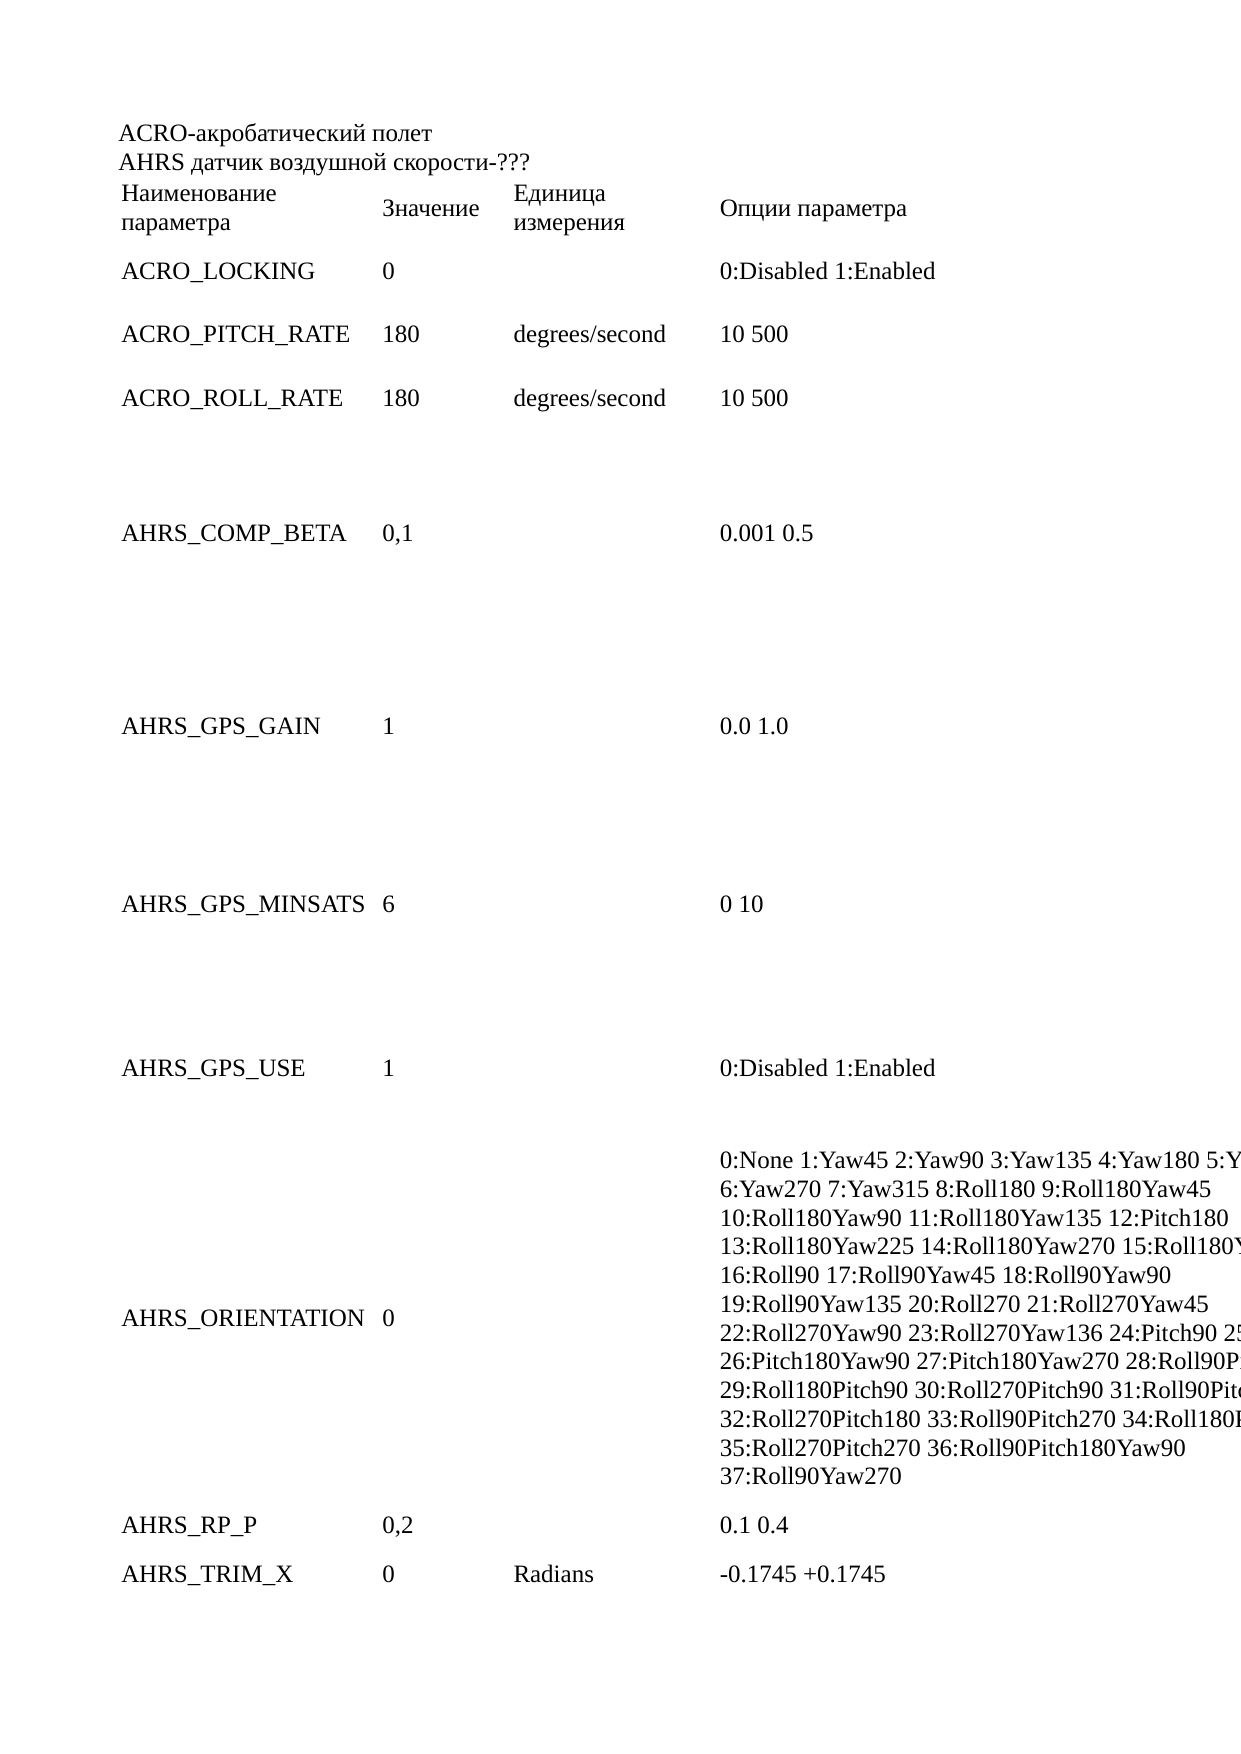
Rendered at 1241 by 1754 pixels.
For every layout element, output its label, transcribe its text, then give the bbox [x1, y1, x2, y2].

table_cell 10 500 [717, 366, 1240, 429]
table_cell -0.1745 +0.1745 [717, 1556, 1240, 1620]
table_cell AHRS_GPS_USE [118, 993, 379, 1142]
table_cell degrees/second [510, 366, 717, 429]
table_cell [510, 993, 717, 1142]
table_cell 0,1 [379, 429, 510, 636]
table_cell AHRS_TRIM_X [118, 1556, 379, 1620]
table_cell 6 [379, 814, 510, 993]
table_cell 0 [379, 1556, 510, 1620]
table_cell [510, 1142, 717, 1493]
table_cell 0.001 0.5 [717, 429, 1240, 636]
table_cell 180 [379, 302, 510, 366]
table_cell AHRS_GPS_GAIN [118, 636, 379, 814]
table_cell degrees/second [510, 302, 717, 366]
table_cell 0:None 1:Yaw45 2:Yaw90 3:Yaw135 4:Yaw180 5:Yaw225 6:Yaw270 7:Yaw315 8:Roll180 9:Roll180Yaw45 10:Roll180Yaw90 11:Roll180Yaw135 12:Pitch180 13:Roll180Yaw225 14:Roll180Yaw270 15:Roll180Yaw315 16:Roll90 17:Roll90Yaw45 18:Roll90Yaw90 19:Roll90Yaw135 20:Roll270 21:Roll270Yaw45 22:Roll270Yaw90 23:Roll270Yaw136 24:Pitch90 25:Pitch270 26:Pitch180Yaw90 27:Pitch180Yaw270 28:Roll90Pitch90 29:Roll180Pitch90 30:Roll270Pitch90 31:Roll90Pitch180 32:Roll270Pitch180 33:Roll90Pitch270 34:Roll180Pitch270 35:Roll270Pitch270 36:Roll90Pitch180Yaw90 37:Roll90Yaw270 [717, 1142, 1240, 1493]
table_cell 0 [379, 239, 510, 302]
table_cell AHRS_ORIENTATION [118, 1142, 379, 1493]
table_cell 0.1 0.4 [717, 1493, 1240, 1556]
text AHRS датчик воздушной скорости-??? [118, 147, 1122, 176]
table_cell ACRO_ROLL_RATE [118, 366, 379, 429]
table_cell 1 [379, 636, 510, 814]
table_cell 0 10 [717, 814, 1240, 993]
table_cell [510, 429, 717, 636]
table_cell 0.0 1.0 [717, 636, 1240, 814]
table_cell ACRO_LOCKING [118, 239, 379, 302]
table_cell ACRO_PITCH_RATE [118, 302, 379, 366]
table_cell AHRS_COMP_BETA [118, 429, 379, 636]
table_header Наименование параметра [118, 176, 379, 239]
table_cell Radians [510, 1556, 717, 1620]
table_cell [510, 1493, 717, 1556]
text ACRO-акробатический полет [118, 118, 1122, 147]
table_cell 180 [379, 366, 510, 429]
table_cell [510, 814, 717, 993]
table_cell 0,2 [379, 1493, 510, 1556]
table_cell 1 [379, 993, 510, 1142]
table_cell 0:Disabled 1:Enabled [717, 239, 1240, 302]
table_header Значение [379, 176, 510, 239]
table_cell [510, 636, 717, 814]
table_cell 0 [379, 1142, 510, 1493]
table_cell [510, 239, 717, 302]
table_header Единица измерения [510, 176, 717, 239]
table_cell AHRS_GPS_MINSATS [118, 814, 379, 993]
table_cell 0:Disabled 1:Enabled [717, 993, 1240, 1142]
table_cell 10 500 [717, 302, 1240, 366]
table_cell AHRS_RP_P [118, 1493, 379, 1556]
table_header Опции параметра [717, 176, 1240, 239]
